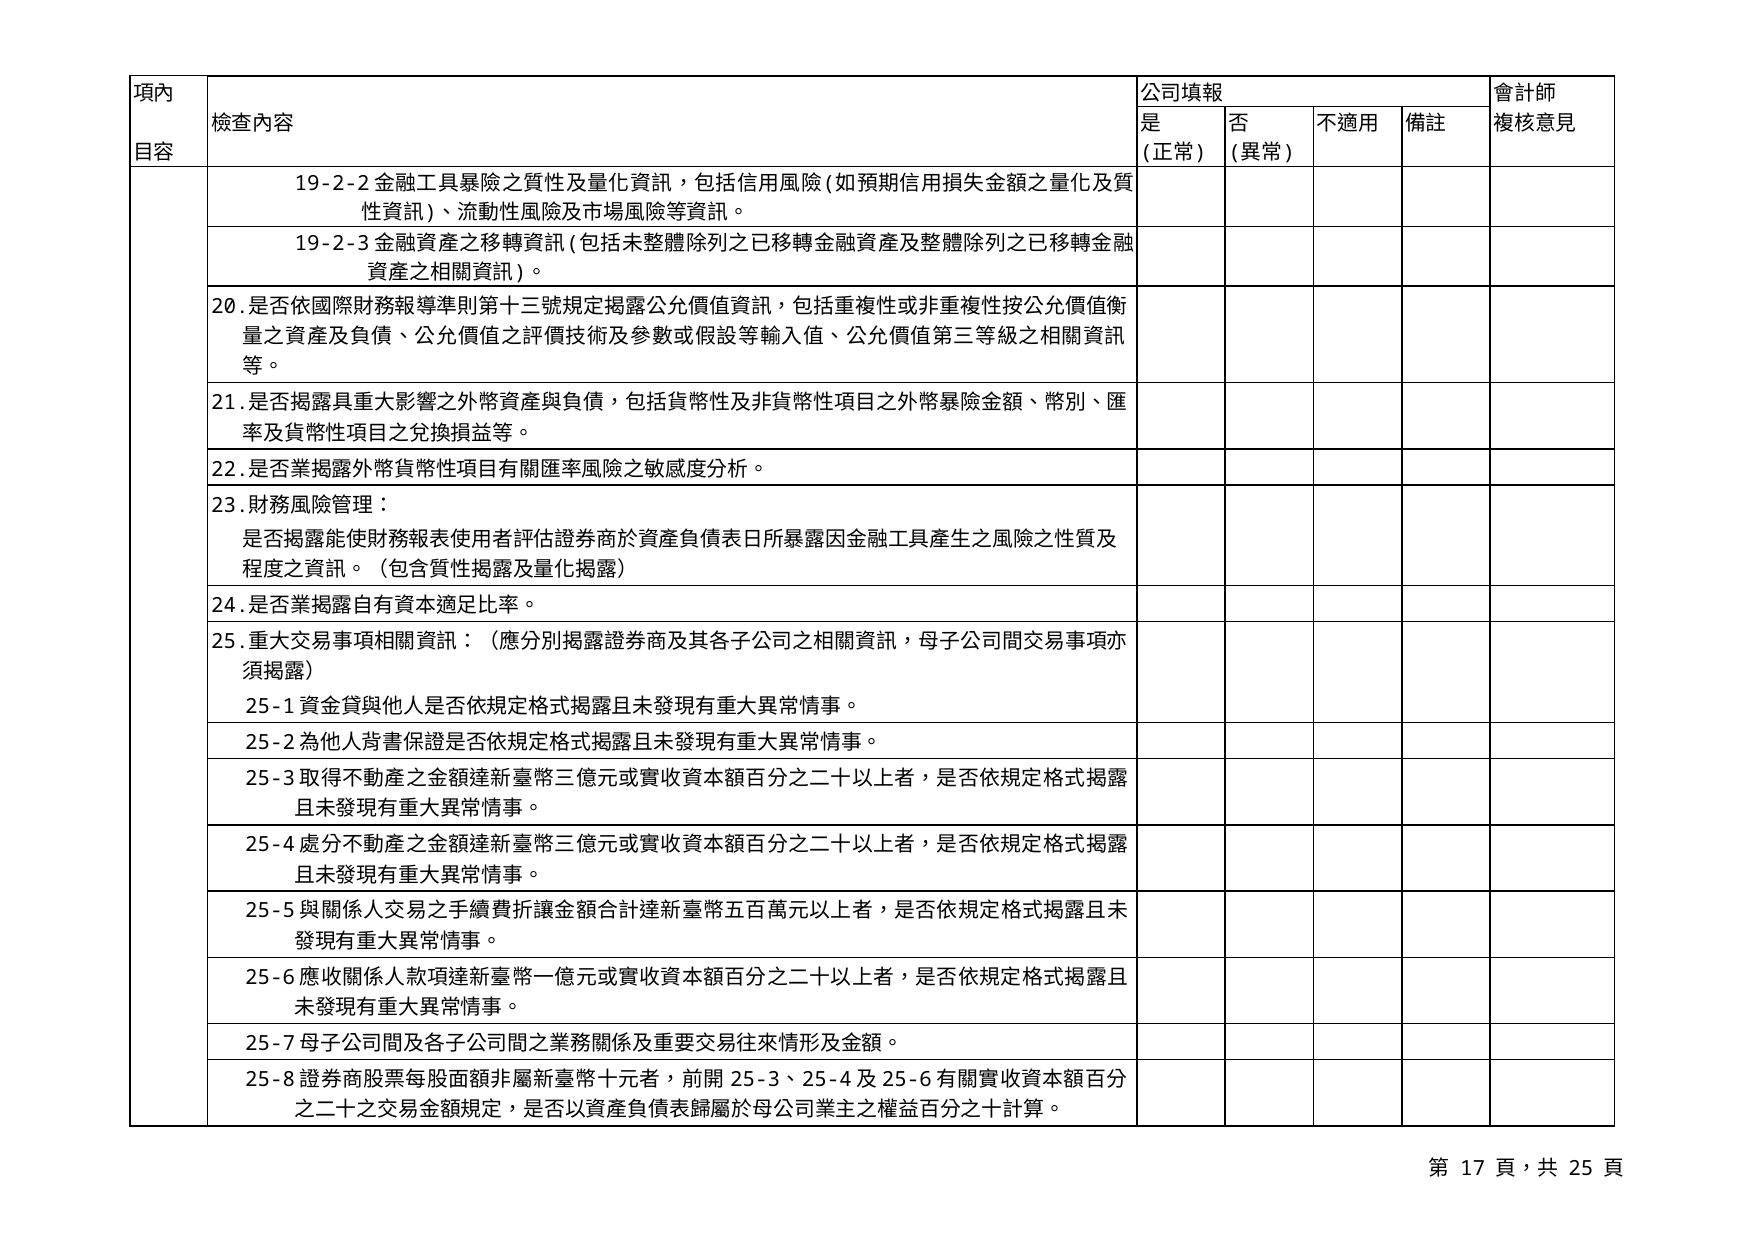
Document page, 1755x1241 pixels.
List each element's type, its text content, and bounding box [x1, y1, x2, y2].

table_cell [1226, 287, 1313, 382]
table_cell [1314, 1060, 1401, 1125]
table_header [208, 77, 1136, 106]
table_cell [1138, 892, 1224, 956]
table_cell [1403, 622, 1489, 722]
table_cell [1226, 383, 1313, 448]
table_header 公司填報 [1138, 77, 1489, 106]
table_cell [1314, 892, 1401, 956]
table_cell [1138, 723, 1224, 758]
table_cell 否 (異常) [1226, 107, 1313, 166]
table_cell [1138, 227, 1224, 285]
table_cell [1226, 958, 1313, 1023]
table_cell 25.重大交易事項相關資訊：（應分別揭露證券商及其各子公司之相關資訊，母子公司間交易事項亦須揭露） 25-1資金貸與他人是否依規定格式揭露且未發現有重大異常情事。 [208, 622, 1136, 722]
table_cell 25-8證券商股票每股面額非屬新臺幣十元者，前開25-3、25-4及25-6有關實收資本額百分之二十之交易金額規定，是否以資產負債表歸屬於母公司業主之權益百分之十計算。 [208, 1060, 1136, 1125]
table_cell [1226, 622, 1313, 722]
table_cell [1403, 759, 1489, 824]
table_cell [1403, 383, 1489, 448]
table_cell [1226, 586, 1313, 621]
table_cell [1403, 826, 1489, 890]
table_cell [1226, 826, 1313, 890]
table_cell [1138, 958, 1224, 1023]
table_cell [1138, 1060, 1224, 1125]
table_cell [1491, 287, 1614, 382]
table_cell 20.是否依國際財務報導準則第十三號規定揭露公允價值資訊，包括重複性或非重複性按公允價值衡量之資產及負債、公允價值之評價技術及參數或假設等輸入值、公允價值第三等級之相關資訊等。 [208, 287, 1136, 382]
table_cell [1314, 958, 1401, 1023]
table_cell [1138, 486, 1224, 585]
table_cell 25-3取得不動產之金額達新臺幣三億元或實收資本額百分之二十以上者，是否依規定格式揭露且未發現有重大異常情事。 [208, 759, 1136, 824]
table_cell [1491, 586, 1614, 621]
table_cell [1138, 622, 1224, 722]
table_cell [1226, 892, 1313, 956]
table_cell 19-2-3金融資產之移轉資訊(包括未整體除列之已移轉金融資產及整體除列之已移轉金融資產之相關資訊)。 [208, 227, 1136, 285]
table_cell [1314, 450, 1401, 484]
table_cell [131, 167, 207, 1125]
table_cell 25-5與關係人交易之手續費折讓金額合計達新臺幣五百萬元以上者，是否依規定格式揭露且未發現有重大異常情事。 [208, 892, 1136, 956]
table_cell [1403, 1060, 1489, 1125]
table_cell 19-2-2金融工具暴險之質性及量化資訊，包括信用風險(如預期信用損失金額之量化及質性資訊)、流動性風險及市場風險等資訊。 [208, 167, 1136, 226]
table_cell [1403, 1024, 1489, 1059]
table_cell [1314, 826, 1401, 890]
table_cell [1226, 450, 1313, 484]
table_cell 不適用 [1314, 107, 1401, 166]
table_cell [1491, 167, 1614, 226]
table_cell [1314, 622, 1401, 722]
table_cell [1138, 586, 1224, 621]
table_cell [1138, 1024, 1224, 1059]
table_cell [1314, 227, 1401, 285]
table_cell 備註 [1403, 107, 1489, 166]
table_cell [1403, 892, 1489, 956]
table_cell [1226, 486, 1313, 585]
table_cell [1491, 958, 1614, 1023]
table_cell [1226, 759, 1313, 824]
table_cell [1226, 1060, 1313, 1125]
table_cell [1138, 826, 1224, 890]
table_cell [1226, 167, 1313, 226]
table_cell [1314, 486, 1401, 585]
table_cell 21.是否揭露具重大影響之外幣資產與負債，包括貨幣性及非貨幣性項目之外幣暴險金額、幣別、匯率及貨幣性項目之兌換損益等。 [208, 383, 1136, 448]
table_cell [1403, 486, 1489, 585]
table_cell 22.是否業揭露外幣貨幣性項目有關匯率風險之敏感度分析。 [208, 450, 1136, 484]
table_cell [1226, 1024, 1313, 1059]
table_cell [1314, 287, 1401, 382]
table_cell [1403, 227, 1489, 285]
table_cell [1403, 287, 1489, 382]
table_cell [1491, 892, 1614, 956]
table_cell [1491, 450, 1614, 484]
table_cell 複核意見 [1491, 106, 1614, 166]
table_cell [1314, 1024, 1401, 1059]
table_cell [1491, 622, 1614, 722]
table_cell [1314, 167, 1401, 226]
table_cell [1403, 958, 1489, 1023]
table_cell [1314, 723, 1401, 758]
table_cell [1226, 723, 1313, 758]
table_cell [1491, 1060, 1614, 1125]
table_cell [1226, 227, 1313, 285]
table_cell 25-4處分不動產之金額達新臺幣三億元或實收資本額百分之二十以上者，是否依規定格式揭露且未發現有重大異常情事。 [208, 826, 1136, 890]
table_cell 24.是否業揭露自有資本適足比率。 [208, 586, 1136, 621]
table_cell [1491, 1024, 1614, 1059]
table_cell [1403, 586, 1489, 621]
table_cell [1314, 383, 1401, 448]
table_header 會計師 [1491, 77, 1614, 106]
table_cell [1403, 450, 1489, 484]
table_cell 23.財務風險管理： 是否揭露能使財務報表使用者評估證券商於資產負債表日所暴露因金融工具產生之風險之性質及程度之資訊。（包含質性揭露及量化揭露） [208, 486, 1136, 585]
table_cell [1403, 723, 1489, 758]
table_cell [1138, 759, 1224, 824]
table_cell [1491, 383, 1614, 448]
table_cell 是 (正常) [1138, 107, 1224, 166]
table_cell [1491, 826, 1614, 890]
table_cell 目容 [131, 106, 207, 166]
table_cell 檢查內容 [208, 106, 1136, 166]
table_cell [1491, 486, 1614, 585]
table_cell [1491, 759, 1614, 824]
table_cell 25-6應收關係人款項達新臺幣一億元或實收資本額百分之二十以上者，是否依規定格式揭露且未發現有重大異常情事。 [208, 958, 1136, 1023]
table_cell [1491, 227, 1614, 285]
table_header 項內 [131, 76, 207, 106]
table_cell [1138, 383, 1224, 448]
table_cell [1403, 167, 1489, 226]
table_cell [1314, 759, 1401, 824]
table_cell [1138, 287, 1224, 382]
table_cell [1314, 586, 1401, 621]
table_cell 25-2為他人背書保證是否依規定格式揭露且未發現有重大異常情事。 [208, 723, 1136, 758]
table_cell [1138, 450, 1224, 484]
table_cell [1491, 723, 1614, 758]
table_cell 25-7母子公司間及各子公司間之業務關係及重要交易往來情形及金額。 [208, 1024, 1136, 1059]
table_cell [1138, 167, 1224, 226]
